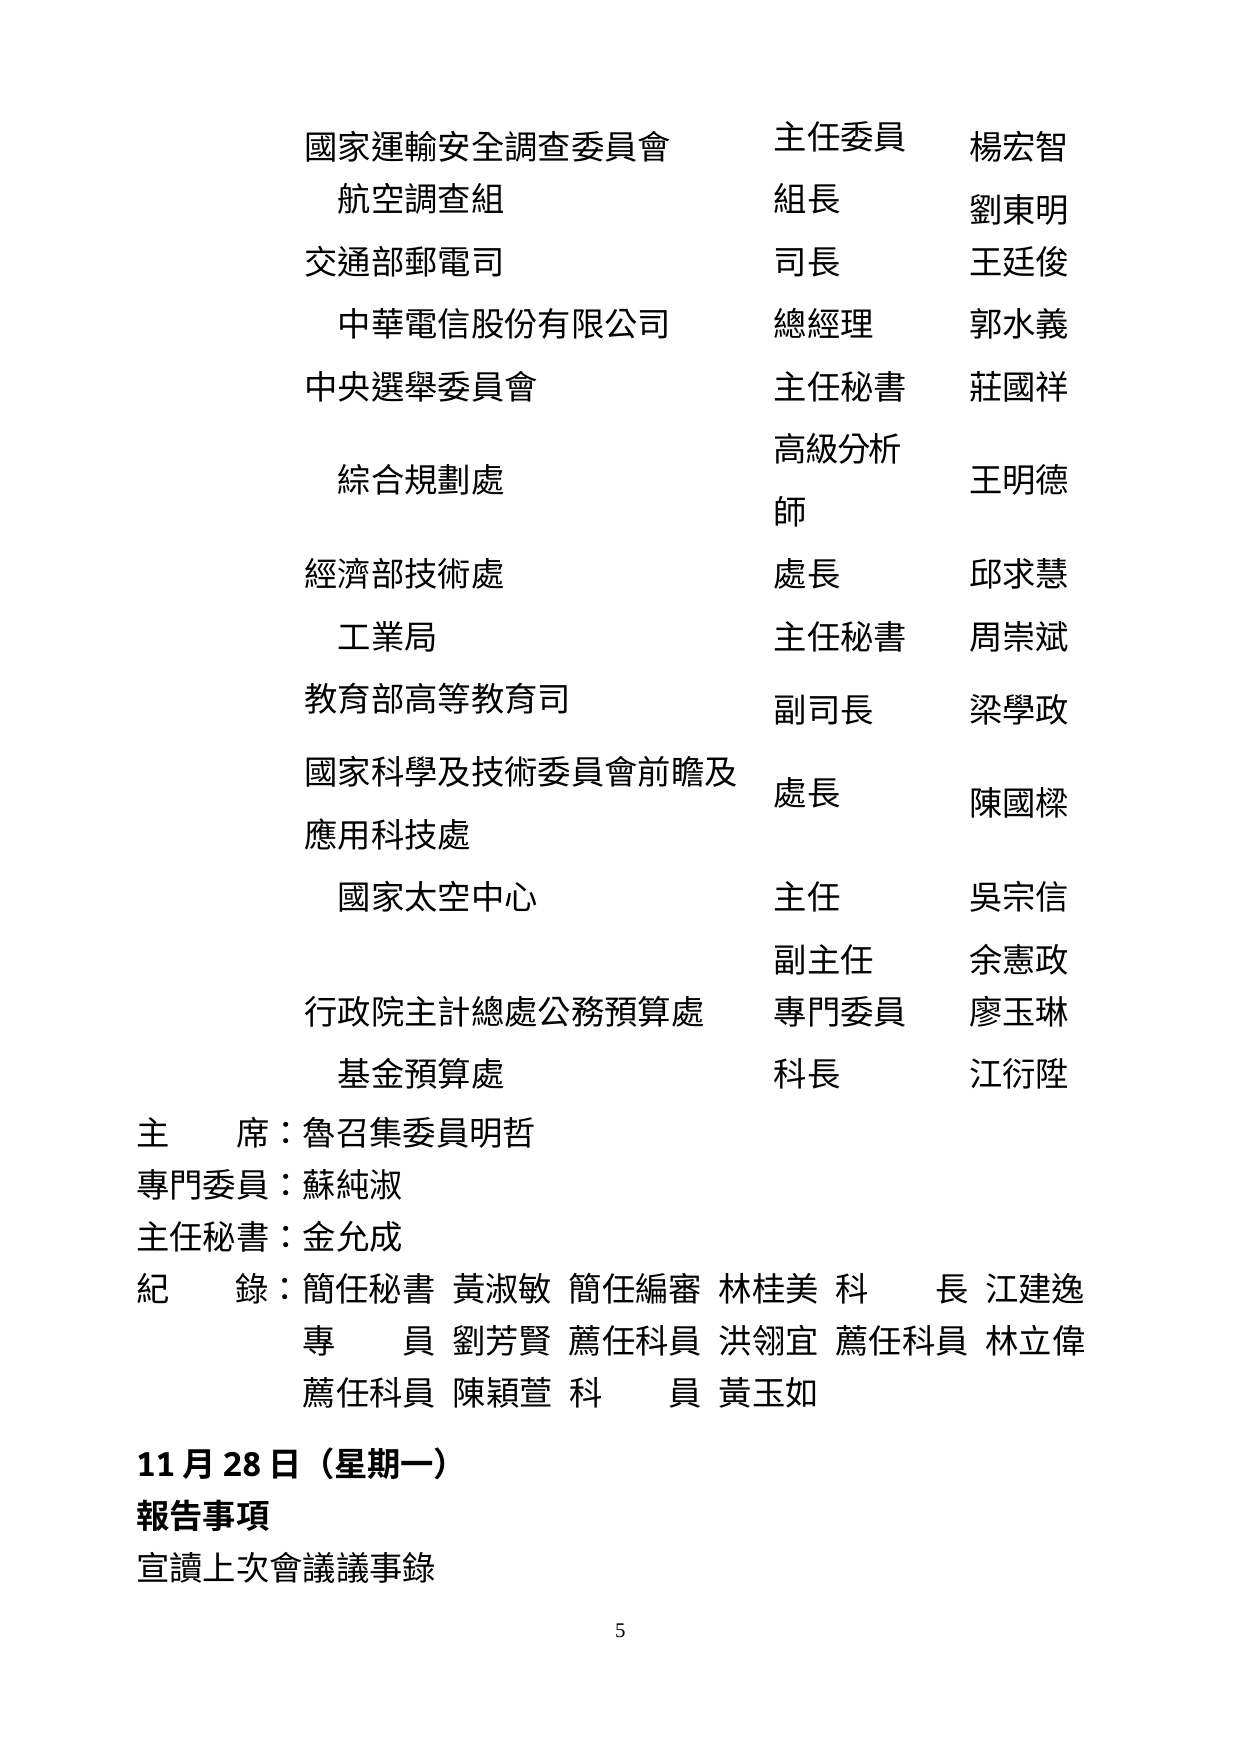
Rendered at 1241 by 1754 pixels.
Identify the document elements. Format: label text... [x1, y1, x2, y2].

table_cell 中華電信股份有限公司 [301, 291, 762, 353]
table_cell 國家運輸安全調查委員會 [301, 103, 762, 166]
table_cell 楊宏智 [936, 103, 1102, 166]
text 11月28日（星期一） [136, 1434, 1104, 1487]
table_cell 郭水義 [936, 291, 1102, 353]
table_cell 國家太空中心 [301, 853, 762, 916]
table_cell 江衍陞 [936, 1041, 1102, 1103]
text 報告事項 [136, 1487, 1104, 1539]
table_cell 劉東明 [936, 166, 1102, 228]
table_cell 莊國祥 [936, 353, 1102, 416]
table_cell 王廷俊 [936, 228, 1102, 291]
table_cell 總經理 [762, 291, 936, 353]
table_cell 經濟部技術處 [301, 541, 762, 603]
table_cell 余憲政 [936, 916, 1102, 978]
text 宣讀上次會議議事錄 [136, 1539, 1104, 1591]
table_cell 航空調查組 [301, 166, 762, 228]
table_cell 教育部高等教育司 [301, 666, 762, 728]
table_cell 副司長 [762, 666, 936, 728]
table_cell 梁學政 [936, 666, 1102, 728]
text 主任秘書：金允成 [136, 1207, 1104, 1259]
table_cell 主任委員 [762, 103, 936, 166]
table_cell 綜合規劃處 [301, 416, 762, 541]
text 主 席：魯召集委員明哲 [136, 1103, 1140, 1155]
table_cell 廖玉琳 [936, 978, 1102, 1041]
table_cell 專門委員 [762, 978, 936, 1041]
table_cell 組長 [762, 166, 936, 228]
table_cell 吳宗信 [936, 853, 1102, 916]
table_cell 主任秘書 [762, 353, 936, 416]
table_cell 邱求慧 [936, 541, 1102, 603]
table_cell 陳國樑 [936, 728, 1102, 853]
table_cell 王明德 [936, 416, 1102, 541]
table_cell 行政院主計總處公務預算處 [301, 978, 762, 1041]
table_cell 中央選舉委員會 [301, 353, 762, 416]
table_cell 主任 [762, 853, 936, 916]
table_cell 處長 [762, 541, 936, 603]
table_cell 基金預算處 [301, 1041, 762, 1103]
table_cell 司長 [762, 228, 936, 291]
table_cell 周崇斌 [936, 603, 1102, 666]
table_cell 國家科學及技術委員會前瞻及應用科技處 [301, 728, 762, 853]
table_cell 交通部郵電司 [301, 228, 762, 291]
text 專門委員：蘇純淑 [136, 1155, 1104, 1207]
table_cell 處長 [762, 728, 936, 853]
table_cell 工業局 [301, 603, 762, 666]
table_cell 科長 [762, 1041, 936, 1103]
table_cell 高級分析師 [762, 416, 936, 541]
table_cell 主任秘書 [762, 603, 936, 666]
table_cell [301, 916, 762, 978]
text 紀 錄：簡任秘書 黃淑敏 簡任編審 林桂美 科 長 江建逸專 員 劉芳賢 薦任科員 洪翎宜 薦任科員 林立偉薦任科員 陳穎萱 科 員 黃玉如 [136, 1259, 1104, 1416]
table_cell 副主任 [762, 916, 936, 978]
